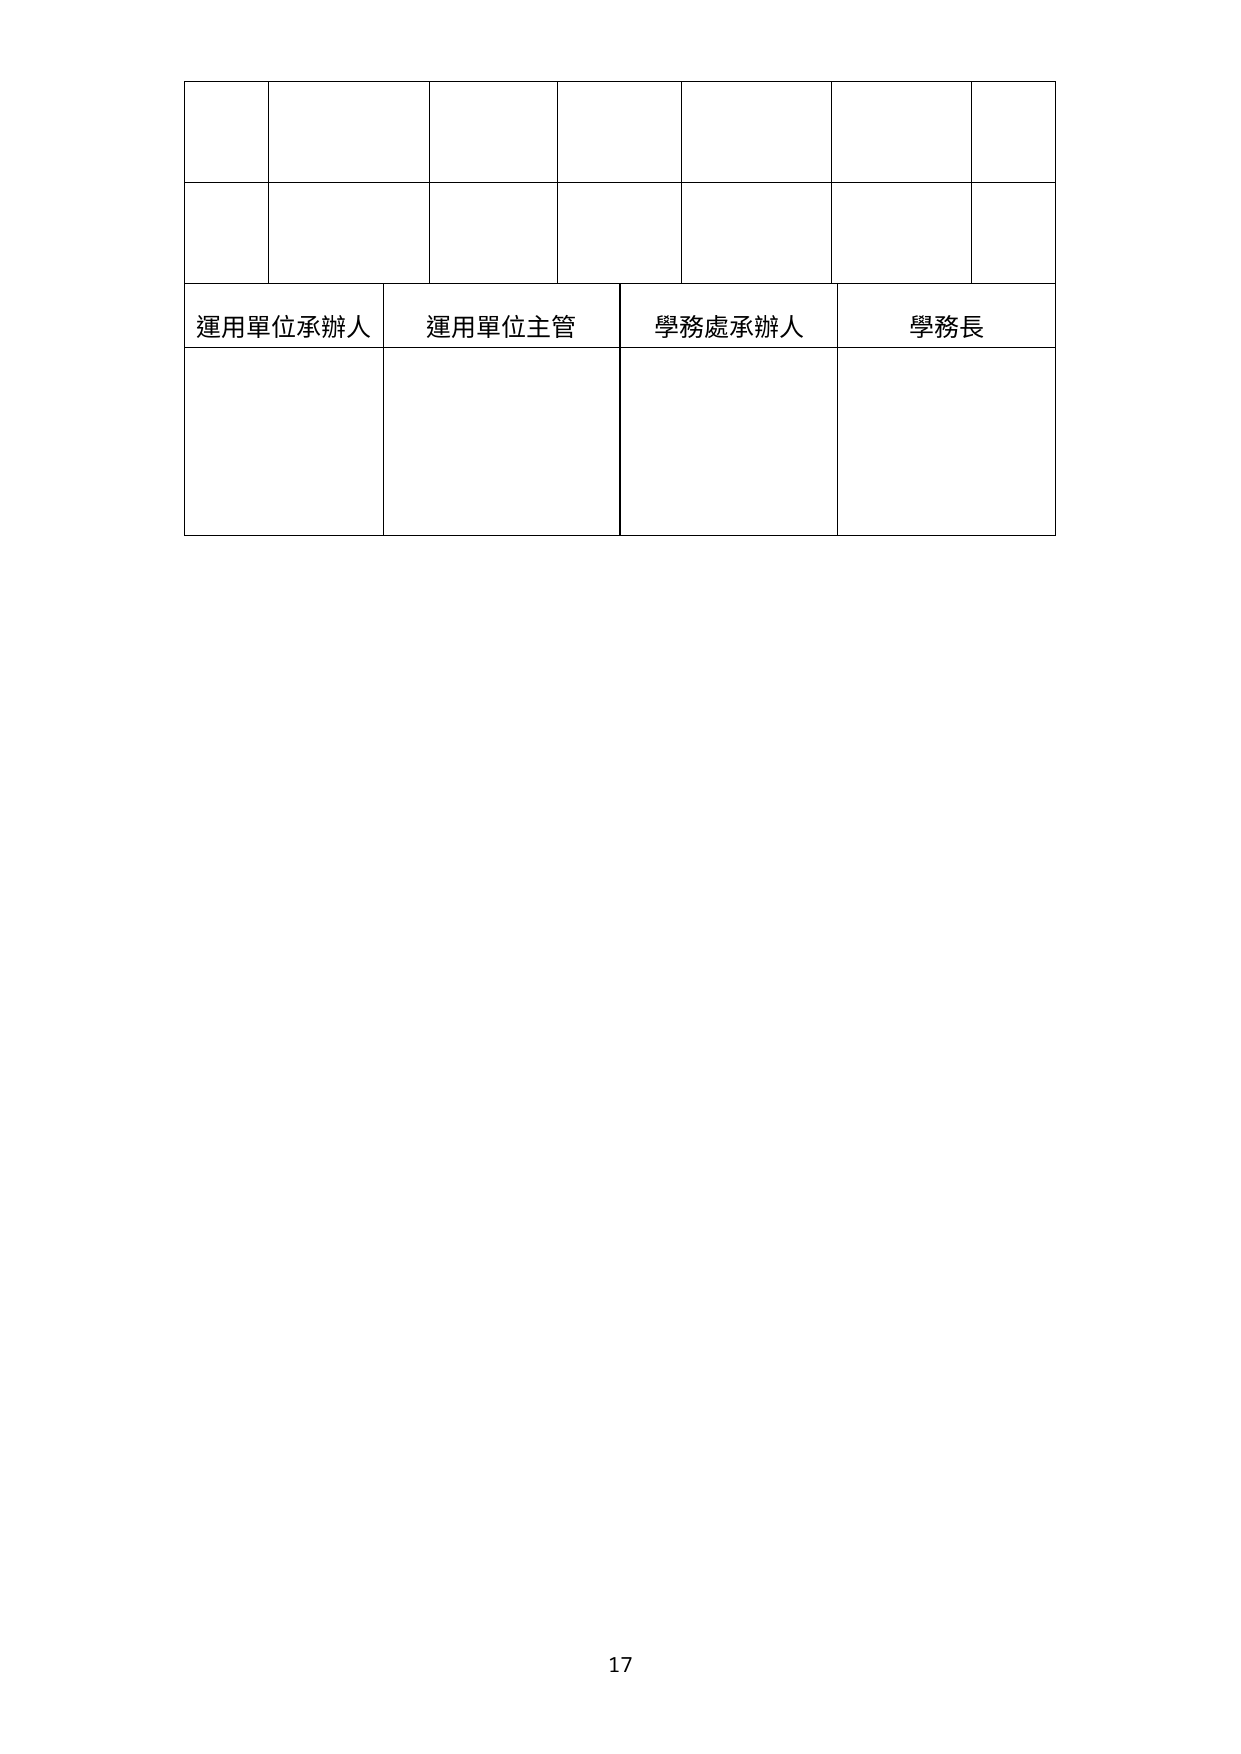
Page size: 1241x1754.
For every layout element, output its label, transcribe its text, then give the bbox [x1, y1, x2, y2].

table_cell [185, 183, 268, 283]
table_cell [972, 82, 1055, 182]
table_cell [430, 82, 557, 182]
table_cell [269, 183, 429, 283]
table_cell [682, 82, 831, 182]
table_cell [269, 82, 429, 182]
table_cell [832, 82, 971, 182]
table_cell [682, 183, 831, 283]
table_cell [430, 183, 557, 283]
table_cell [621, 348, 837, 535]
table_cell [832, 183, 971, 283]
table_cell [972, 183, 1055, 283]
table_cell [185, 82, 268, 182]
table_cell [558, 183, 681, 283]
table_cell 運用單位承辦人 [185, 284, 383, 347]
table_cell 學務處承辦人 [621, 284, 837, 347]
table_cell 運用單位主管 [384, 284, 619, 347]
table_cell [185, 348, 383, 535]
table_cell 學務長 [838, 284, 1055, 347]
table_cell [558, 82, 681, 182]
table_cell [838, 348, 1055, 535]
table_cell [384, 348, 619, 535]
